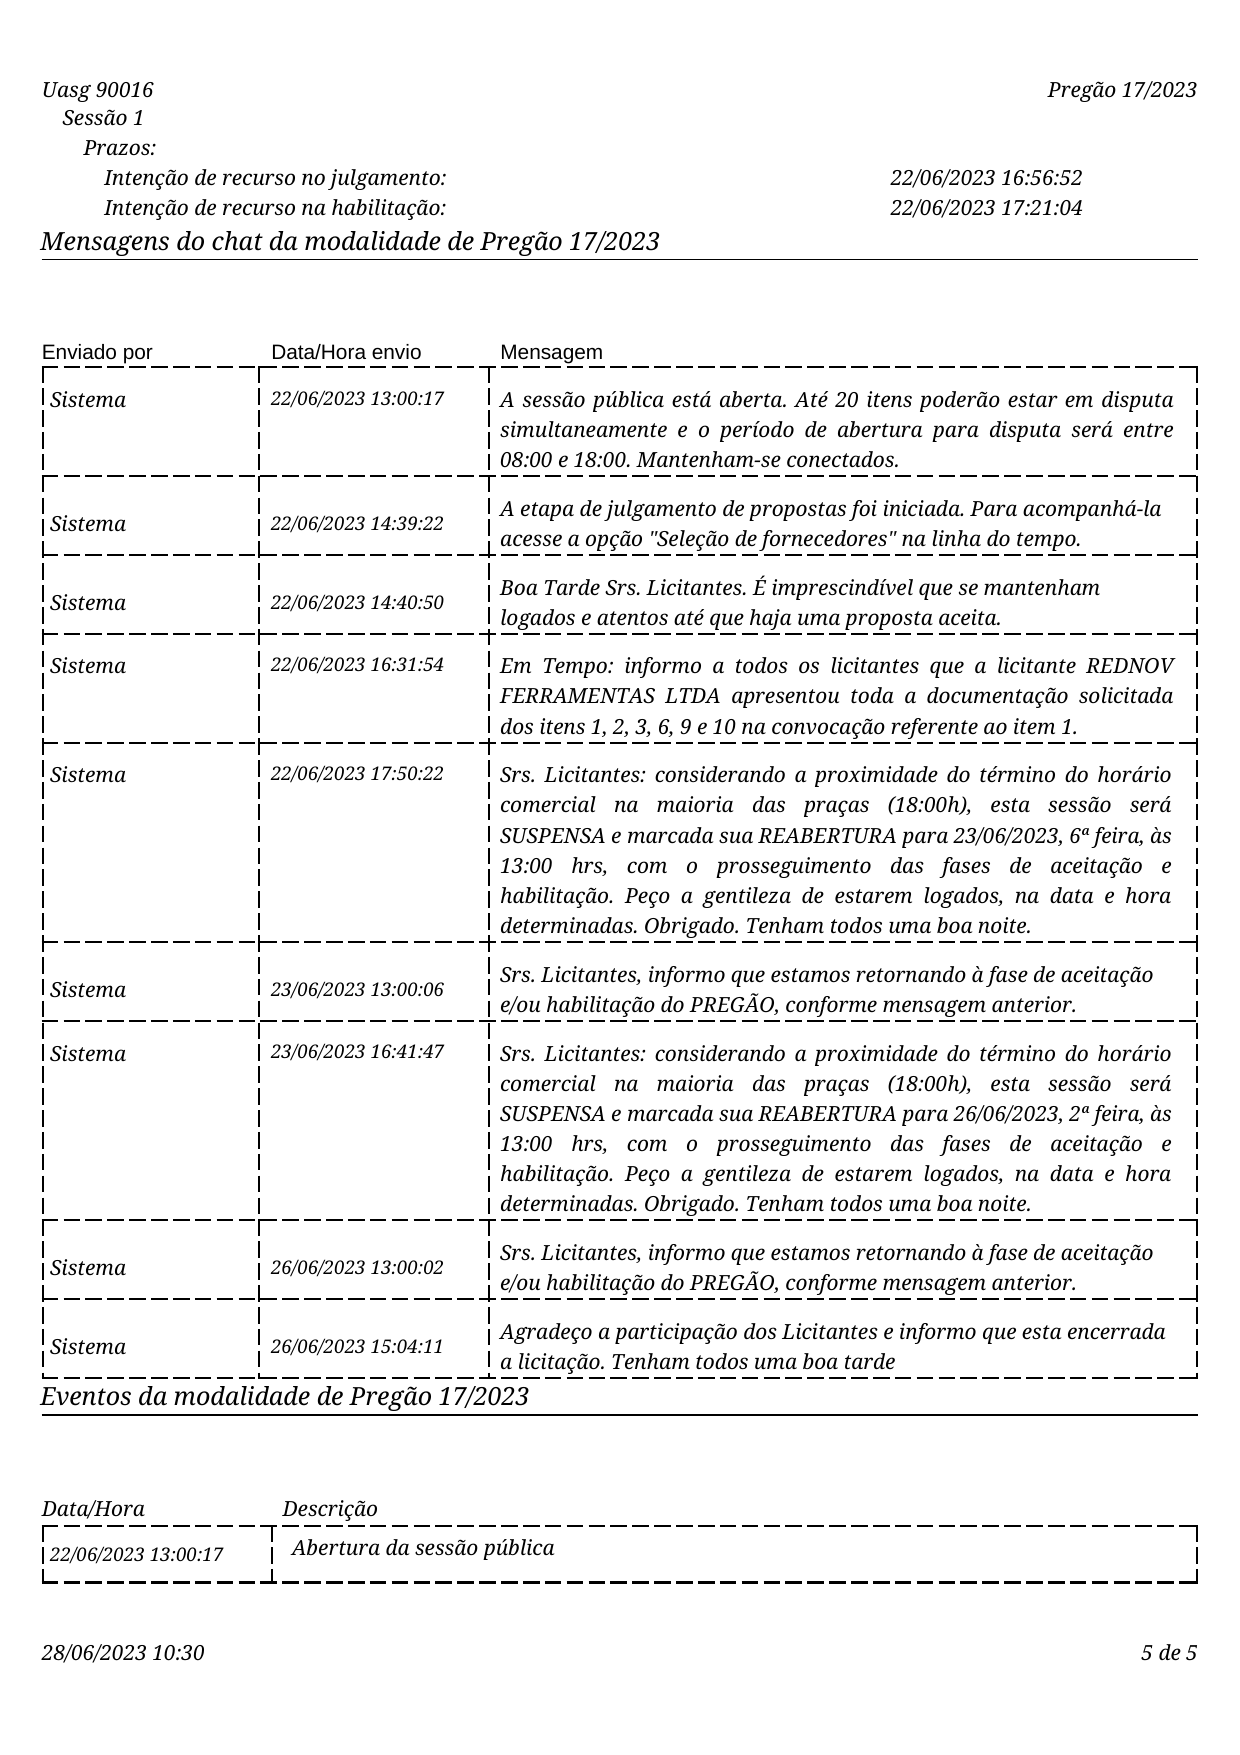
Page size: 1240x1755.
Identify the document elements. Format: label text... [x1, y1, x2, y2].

table_header 22/06/2023 13:00:17 [259, 366, 488, 475]
table_header Abertura da sessão pública [272, 1525, 1197, 1581]
table_cell Intenção de recurso no julgamento: [63, 164, 518, 193]
table_cell Sistema [43, 633, 259, 742]
table_cell Sistema [43, 1020, 259, 1219]
table_cell Srs. Licitantes, informo que estamos retornando à fase de aceitação e/ou habilitação do PREGÃO, conforme mensagem anterior. [489, 1219, 1197, 1298]
table_cell 22/06/2023 16:56:52 [518, 164, 1085, 193]
table_cell 22/06/2023 16:31:54 [259, 633, 488, 742]
table_cell 26/06/2023 15:04:11 [259, 1298, 488, 1377]
table_cell 22/06/2023 14:40:50 [259, 554, 488, 633]
table_header Sistema [43, 366, 259, 475]
table_cell 22/06/2023 14:39:22 [259, 475, 488, 554]
text Mensagens do chat da modalidade de Pregão 17/2023 [40, 223, 1200, 258]
table_cell Sistema [43, 742, 259, 941]
table_cell Sistema [43, 475, 259, 554]
table_header 22/06/2023 13:00:17 [43, 1525, 272, 1581]
table_cell 23/06/2023 13:00:06 [259, 941, 488, 1020]
table_cell Sistema [43, 554, 259, 633]
table_header Sessão 1 Prazos: [63, 104, 518, 163]
table_cell Intenção de recurso na habilitação: [63, 194, 518, 223]
table_cell Sistema [43, 1298, 259, 1377]
table_cell Em Tempo: informo a todos os licitantes que a licitante REDNOV FERRAMENTAS LTDA apresentou toda a documentação solicitada dos itens 1, 2, 3, 6, 9 e 10 na convocação referente ao item 1. [489, 633, 1197, 742]
text Enviado por Data/Hora envio Mensagem [42, 339, 1200, 363]
table_cell Sistema [43, 941, 259, 1020]
table_cell 26/06/2023 13:00:02 [259, 1219, 488, 1298]
table_cell Sistema [43, 1219, 259, 1298]
table_cell Srs. Licitantes, informo que estamos retornando à fase de aceitação e/ou habilitação do PREGÃO, conforme mensagem anterior. [489, 941, 1197, 1020]
table_cell Agradeço a participação dos Licitantes e informo que esta encerrada a licitação. Tenham todos uma boa tarde [489, 1298, 1197, 1377]
table_header [518, 104, 1085, 163]
table_cell 22/06/2023 17:50:22 [259, 742, 488, 941]
text Eventos da modalidade de Pregão 17/2023 [40, 1379, 1200, 1413]
table_cell 23/06/2023 16:41:47 [259, 1020, 488, 1219]
table_cell 22/06/2023 17:21:04 [518, 194, 1085, 223]
table_header A sessão pública está aberta. Até 20 itens poderão estar em disputa simultaneamente e o período de abertura para disputa será entre 08:00 e 18:00. Mantenham-se conectados. [489, 366, 1197, 475]
table_cell A etapa de julgamento de propostas foi iniciada. Para acompanhá-la acesse a opção "Seleção de fornecedores" na linha do tempo. [489, 475, 1197, 554]
table_cell Srs. Licitantes: considerando a proximidade do término do horário comercial na maioria das praças (18:00h), esta sessão será SUSPENSA e marcada sua REABERTURA para 23/06/2023, 6ª feira, às 13:00 hrs, com o prosseguimento das fases de aceitação e habilitação. Peço a gentileza de estarem logados, na data e hora determinadas. Obrigado. Tenham todos uma boa noite. [489, 742, 1197, 941]
table_cell Boa Tarde Srs. Licitantes. É imprescindível que se mantenham logados e atentos até que haja uma proposta aceita. [489, 554, 1197, 633]
text Data/Hora Descrição [42, 1494, 1200, 1522]
table_cell Srs. Licitantes: considerando a proximidade do término do horário comercial na maioria das praças (18:00h), esta sessão será SUSPENSA e marcada sua REABERTURA para 26/06/2023, 2ª feira, às 13:00 hrs, com o prosseguimento das fases de aceitação e habilitação. Peço a gentileza de estarem logados, na data e hora determinadas. Obrigado. Tenham todos uma boa noite. [489, 1020, 1197, 1219]
